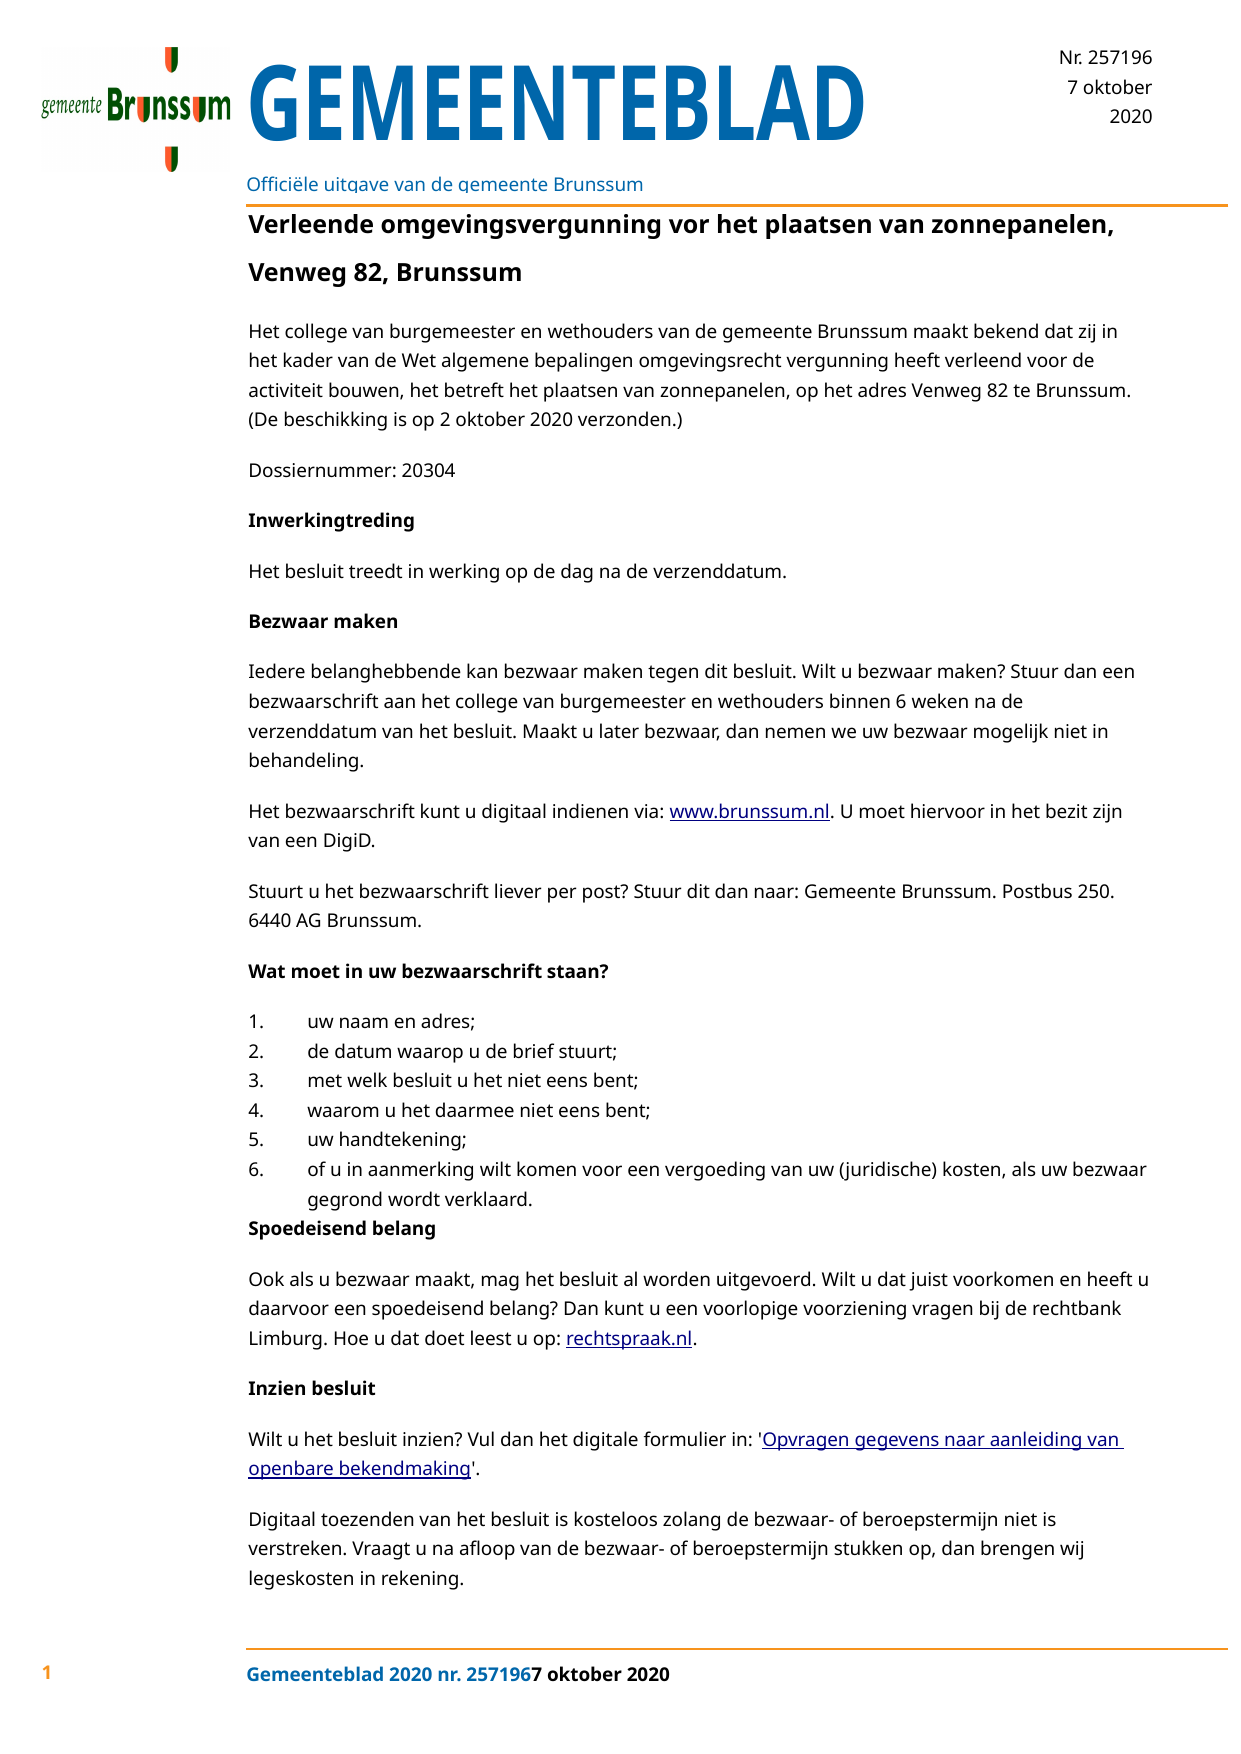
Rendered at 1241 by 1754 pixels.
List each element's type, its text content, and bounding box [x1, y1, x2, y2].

list of u in aanmerking wilt komen voor een vergoeding van uw (juridische) kosten, als uw bezwaar gegrond wordt verklaard. [248, 1156, 1152, 1212]
text Ook als u bezwaar maakt, mag het besluit al worden uitgevoerd. Wilt u dat juist voorkomen en heeft u daarvoor een spoedeisend belang? Dan kunt u een voorlopige voorziening vragen bij de rechtbank Limburg. Hoe u dat doet leest u op: rechtspraak.nl. [248, 1266, 1152, 1351]
text Het bezwaarschrift kunt u digitaal indienen via: www.brunssum.nl. U moet hiervoor in het bezit zijn van een DigiD. [248, 798, 1152, 853]
text Digitaal toezenden van het besluit is kosteloos zolang de bezwaar- of beroepstermijn niet is verstreken. Vraagt u na afloop van de bezwaar- of beroepstermijn stukken op, dan brengen wij legeskosten in rekening. [248, 1506, 1152, 1591]
list uw handtekening; [248, 1127, 1152, 1152]
text Dossiernummer: 20304 [248, 457, 1152, 483]
text Inwerkingtreding [248, 507, 1152, 533]
picture [41, 47, 231, 172]
text Het besluit treedt in werking op de dag na de verzenddatum. [248, 558, 1152, 584]
text Inzien besluit [248, 1375, 1152, 1401]
list uw naam en adres; [248, 1008, 1152, 1034]
list waarom u het daarmee niet eens bent; [248, 1097, 1152, 1123]
list met welk besluit u het niet eens bent; [248, 1067, 1152, 1093]
text Spoedeisend belang [248, 1215, 1152, 1241]
text Wilt u het besluit inzien? Vul dan het digitale formulier in: 'Opvragen gegevens naar aanleiding van openbare bekendmaking'. [248, 1426, 1152, 1481]
text Het college van burgemeester en wethouders van de gemeente Brunssum maakt bekend dat zij in het kader van de Wet algemene bepalingen omgevingsrecht vergunning heeft verleend voor de activiteit bouwen, het betreft het plaatsen van zonnepanelen, op het adres Venweg 82 te Brunssum. (De beschikking is op 2 oktober 2020 verzonden.) [248, 318, 1152, 432]
text Stuurt u het bezwaarschrift liever per post? Stuur dit dan naar: Gemeente Brunssum. Postbus 250. 6440 AG Brunssum. [248, 878, 1152, 933]
text Wat moet in uw bezwaarschrift staan? [248, 958, 1152, 984]
text Bezwaar maken [248, 608, 1152, 634]
list de datum waarop u de brief stuurt; [248, 1038, 1152, 1064]
text Iedere belanghebbende kan bezwaar maken tegen dit besluit. Wilt u bezwaar maken? Stuur dan een bezwaarschrift aan het college van burgemeester en wethouders binnen 6 weken na de verzenddatum van het besluit. Maakt u later bezwaar, dan nemen we uw bezwaar mogelijk niet in behandeling. [248, 659, 1152, 773]
text Verleende omgevingsvergunning vor het plaatsen van zonnepanelen, Venweg 82, Brunssum [248, 207, 1152, 288]
